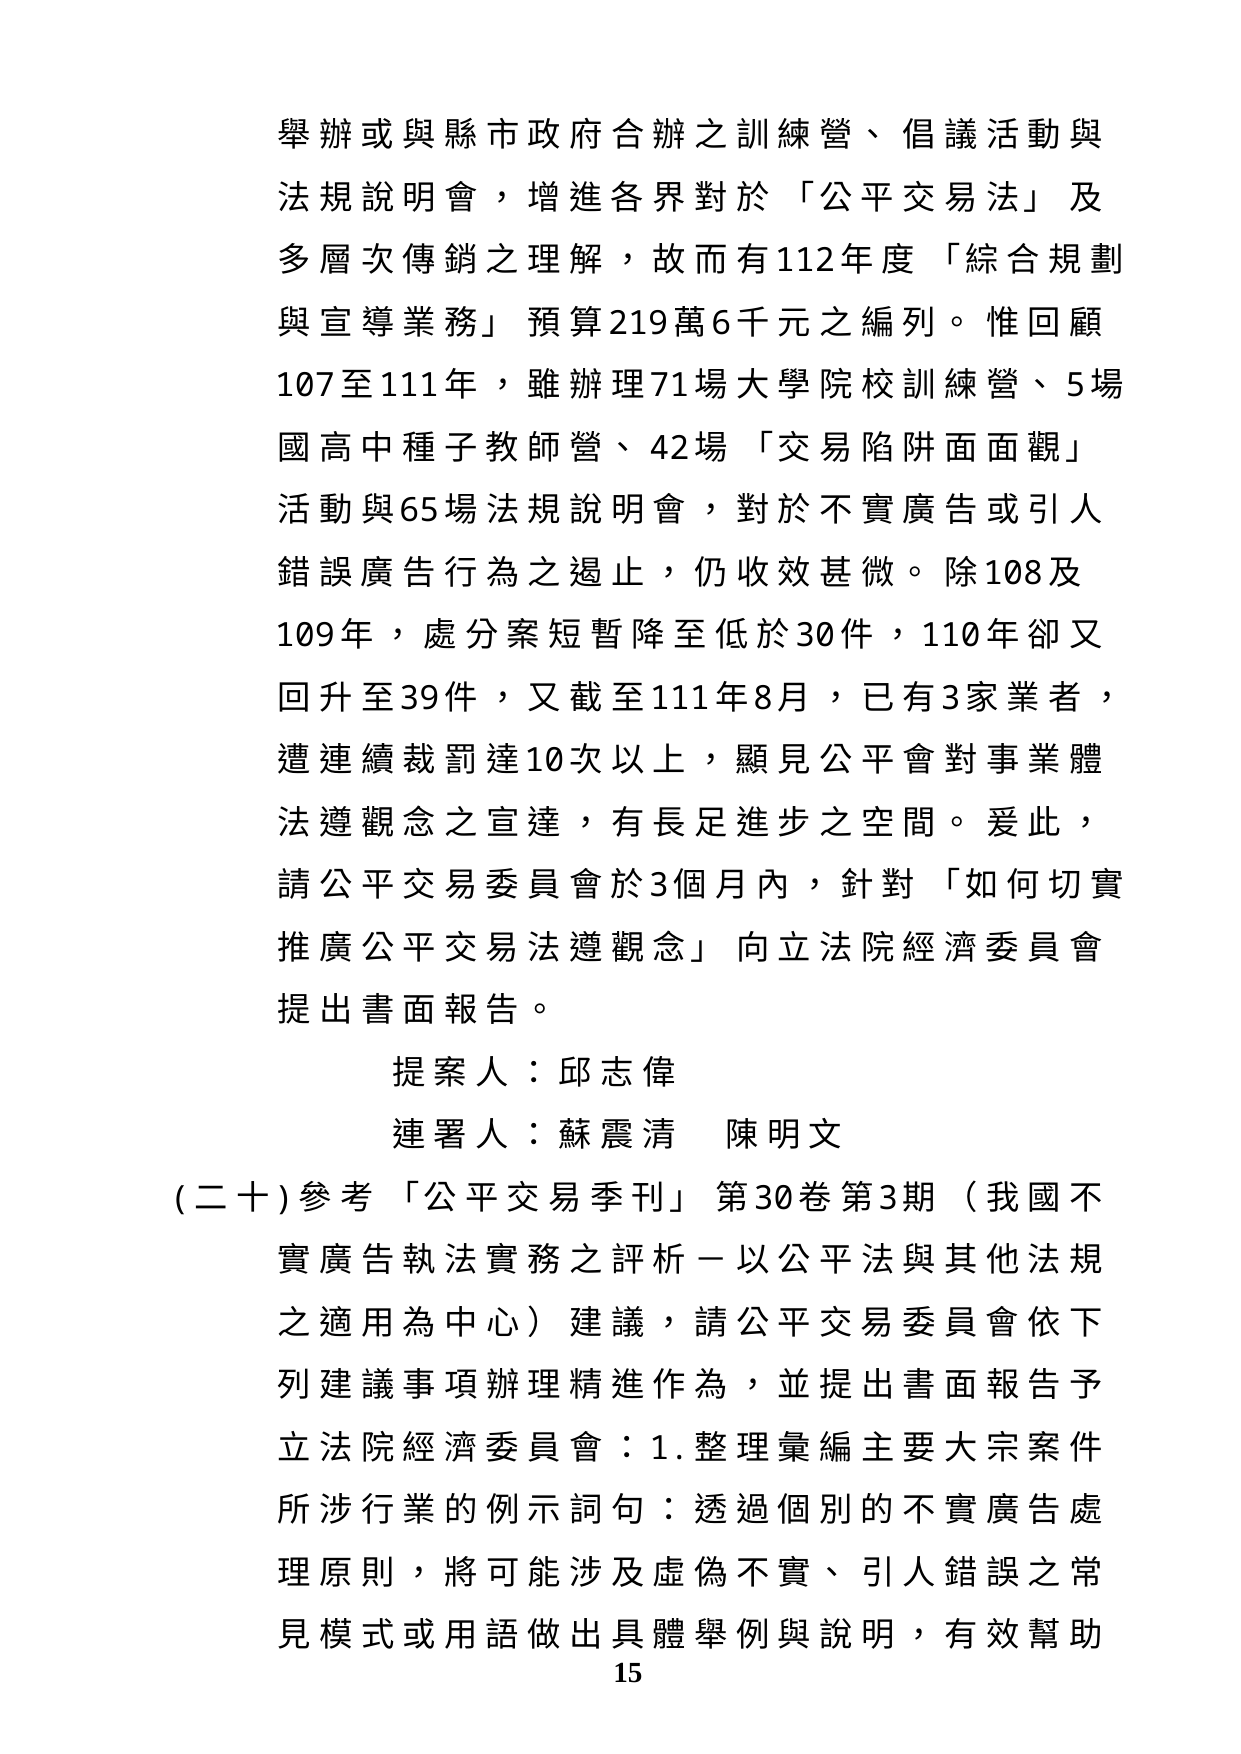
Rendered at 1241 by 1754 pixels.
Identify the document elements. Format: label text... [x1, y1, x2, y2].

text 提案人：邱志偉 [384, 1028, 1044, 1091]
text (二十)參考「公平交易季刊」第30卷第3期（我國不實廣告執法實務之評析－以公平法與其他法規之適用為中心）建議，請公平交易委員會依下列建議事項辦理精進作為，並提出書面報告予立法院經濟委員會：1.整理彙編主要大宗案件所涉行業的例示詞句：透過個別的不實廣告處理原則，將可能涉及虛偽不實、引人錯誤之常見模式或用語做出具體舉例與說明，有效幫助 [166, 1153, 1132, 1653]
text 連署人：蘇震清 陳明文 [384, 1091, 1044, 1153]
text 舉辦或與縣市政府合辦之訓練營、倡議活動與法規說明會，增進各界對於「公平交易法」及多層次傳銷之理解，故而有112年度「綜合規劃與宣導業務」預算219萬6千元之編列。惟回顧107至111年，雖辦理71場大學院校訓練營、5場國高中種子教師營、42場「交易陷阱面面觀」活動與65場法規說明會，對於不實廣告或引人錯誤廣告行為之遏止，仍收效甚微。除108及109年，處分案短暫降至低於30件，110年卻又回升至39件，又截至111年8月，已有3家業者，遭連續裁罰達10次以上，顯見公平會對事業體法遵觀念之宣達，有長足進步之空間。爰此，請公平交易委員會於3個月內，針對「如何切實推廣公平交易法遵觀念」向立法院經濟委員會提出書面報告。 [166, 91, 1132, 1028]
